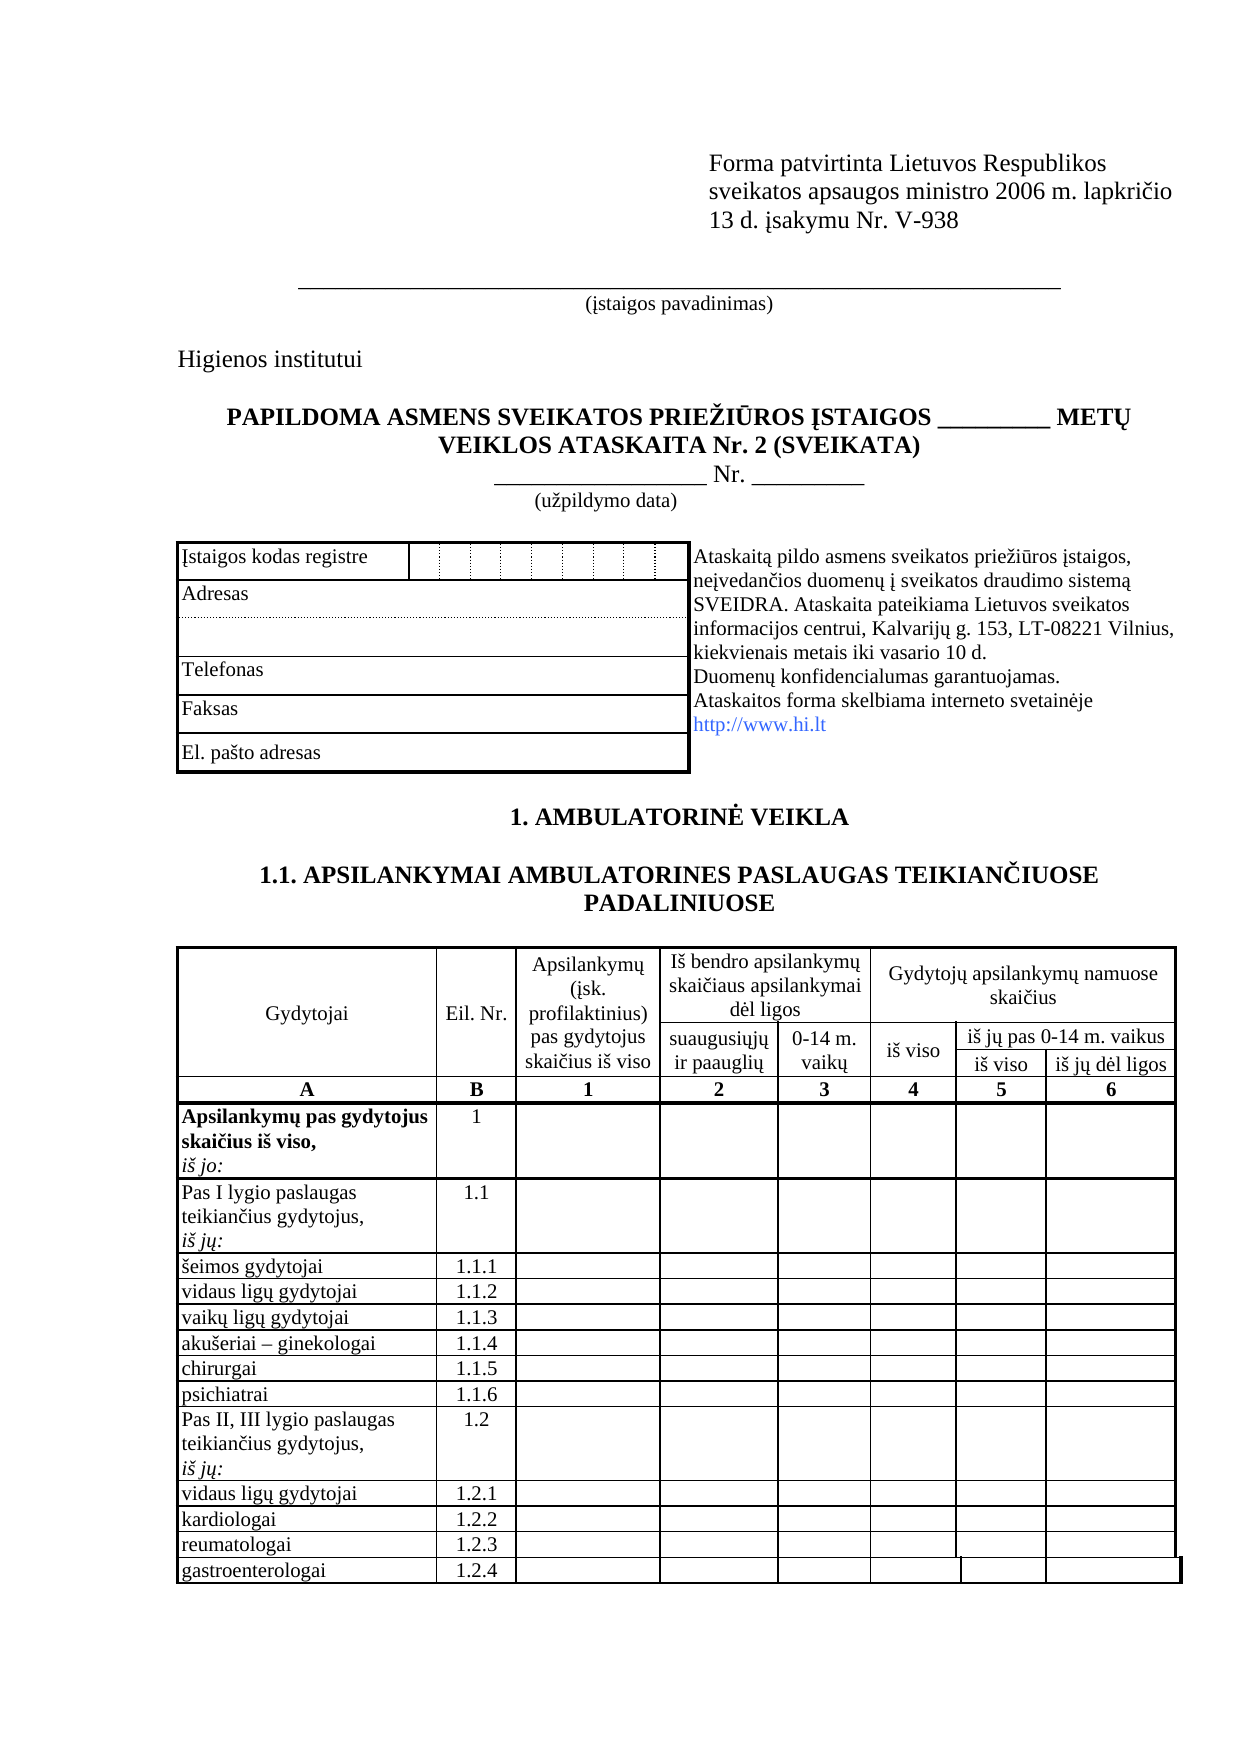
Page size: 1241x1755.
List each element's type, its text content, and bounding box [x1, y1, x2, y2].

table_header [1177, 946, 1181, 1021]
table_header Iš bendro apsilankymų skaičiaus apsilankymai dėl ligos [661, 949, 870, 1021]
table_cell [871, 1105, 955, 1177]
table_cell [661, 1532, 777, 1556]
table_cell [517, 1407, 659, 1479]
table_cell [957, 1407, 1045, 1479]
text 1.1. APSILANKYMAI AMBULATORINES PASLAUGAS TEIKIANČIUOSE PADALINIUOSE [177, 860, 1181, 917]
table_cell [661, 1356, 777, 1380]
table_cell [779, 1279, 870, 1303]
table_cell [1047, 1254, 1174, 1278]
table_cell [1177, 1505, 1181, 1531]
table_cell [1047, 1407, 1174, 1479]
table_cell [871, 1382, 955, 1406]
text _________________ Nr. _________ [177, 459, 1181, 488]
table_cell [1177, 1049, 1181, 1076]
table_header [624, 544, 655, 579]
table_cell iš jų dėl ligos [1047, 1050, 1174, 1076]
table_cell [1177, 1021, 1181, 1048]
table_cell psichiatrai [179, 1382, 436, 1406]
table_cell [1177, 1406, 1181, 1479]
text Forma patvirtinta Lietuvos Respublikos sveikatos apsaugos ministro 2006 m. lapkričio 13 d. įsakymu Nr. V-938 [709, 148, 1181, 234]
table_cell [779, 1180, 870, 1252]
table_cell 0-14 m. vaikų [779, 1023, 870, 1076]
table_cell 2 [661, 1077, 777, 1101]
table_cell [661, 1382, 777, 1406]
table_cell [871, 1331, 955, 1354]
table_cell El. pašto adresas [179, 734, 687, 770]
table_cell kardiologai [179, 1507, 436, 1531]
table_cell suaugusiųjų ir paauglių [661, 1023, 777, 1076]
table_cell [957, 1507, 1045, 1531]
table_cell [1047, 1279, 1174, 1303]
table_cell A [179, 1077, 436, 1101]
table_cell vidaus ligų gydytojai [179, 1279, 436, 1303]
table_cell [957, 1254, 1045, 1278]
table_header Gydytojai [179, 949, 436, 1076]
table_cell [661, 1507, 777, 1531]
table_cell [517, 1180, 659, 1252]
table_cell [1047, 1180, 1174, 1252]
table_cell [957, 1180, 1045, 1252]
table_cell [661, 1305, 777, 1329]
table_cell [179, 617, 687, 656]
table_cell [517, 1279, 659, 1303]
table_cell [1177, 1480, 1181, 1505]
table_cell [957, 1305, 1045, 1329]
table_cell [779, 1331, 870, 1354]
table_cell [779, 1532, 870, 1556]
table_cell [517, 1254, 659, 1278]
table_cell [1047, 1507, 1174, 1531]
table_cell [871, 1558, 960, 1582]
table_header [593, 544, 624, 579]
table_cell [957, 1382, 1045, 1406]
table_cell Pas I lygio paslaugas teikiančius gydytojus, iš jų: [179, 1180, 436, 1252]
table_cell [779, 1254, 870, 1278]
table_cell 1.1.6 [437, 1382, 515, 1406]
text (įstaigos pavadinimas) [177, 291, 1181, 315]
table_cell [517, 1331, 659, 1354]
table_cell [661, 1481, 777, 1505]
table_header [500, 544, 531, 579]
table_cell [871, 1507, 955, 1531]
table_header [470, 544, 500, 579]
table_cell [1047, 1481, 1174, 1505]
table_cell akušeriai – ginekologai [179, 1331, 436, 1354]
table_cell 1.1 [437, 1180, 515, 1252]
table_cell [661, 1180, 777, 1252]
table_cell Adresas [179, 581, 687, 617]
table_cell [1177, 1303, 1181, 1329]
table_cell [1047, 1356, 1174, 1380]
table_cell [661, 1407, 777, 1479]
table_cell [957, 1331, 1045, 1354]
table_cell [779, 1507, 870, 1531]
table_cell reumatologai [179, 1532, 436, 1556]
table_cell 5 [957, 1077, 1045, 1101]
text PAPILDOMA ASMENS SVEIKATOS PRIEŽIŪROS ĮSTAIGOS _________ METŲ VEIKLOS ATASKAITA Nr. 2 (SVEIKATA) [177, 402, 1181, 459]
table_cell 1.2.1 [437, 1481, 515, 1505]
table_cell 1.2.4 [437, 1558, 515, 1582]
text Higienos institutui [177, 344, 1181, 373]
table_cell [871, 1532, 955, 1556]
table_cell B [437, 1077, 515, 1101]
table_cell [517, 1105, 659, 1177]
table_cell gastroenterologai [179, 1558, 436, 1582]
table_header Ataskaitą pildo asmens sveikatos priežiūros įstaigos, neįvedančios duomenų į sveikatos draudimo sistemą SVEIDRA. Ataskaita pateikiama Lietuvos sveikatos informacijos centrui, Kalvarijų g. 153, LT-08221 Vilnius, kiekvienais metais iki vasario 10 d. Duomenų konfidencialumas garantuojamas. Ataskaitos forma skelbiama interneto svetainėje http://www.hi.lt [691, 541, 1181, 770]
table_cell [517, 1481, 659, 1505]
table_cell Telefonas [179, 657, 687, 694]
table_cell [779, 1105, 870, 1177]
table_header [655, 544, 687, 579]
table_cell vidaus ligų gydytojai [179, 1481, 436, 1505]
table_cell [517, 1558, 659, 1582]
table_cell šeimos gydytojai [179, 1254, 436, 1278]
table_header Įstaigos kodas registre [179, 544, 408, 579]
table_header Gydytojų apsilankymų namuose skaičius [871, 949, 1174, 1021]
table_cell [779, 1558, 870, 1582]
table_cell [957, 1105, 1045, 1177]
table_cell 1 [437, 1105, 515, 1177]
table_cell [957, 1356, 1045, 1380]
text _____________________________________________________________ [177, 263, 1181, 291]
table_cell [661, 1105, 777, 1177]
table_cell [957, 1279, 1045, 1303]
table_header Apsilankymų (įsk. profilaktinius) pas gydytojus skaičius iš viso [517, 949, 659, 1076]
table_cell 1.1.4 [437, 1331, 515, 1354]
table_cell iš viso [871, 1023, 955, 1076]
table_cell [517, 1356, 659, 1380]
table_cell [871, 1407, 955, 1479]
table_cell [1047, 1331, 1174, 1354]
table_cell [1047, 1532, 1174, 1556]
table_cell [1177, 1252, 1181, 1278]
table_cell 1.2 [437, 1407, 515, 1479]
table_cell [1177, 1355, 1181, 1380]
table_cell 4 [871, 1077, 955, 1101]
table_cell 1.2.3 [437, 1532, 515, 1556]
table_cell [957, 1532, 1045, 1556]
table_cell vaikų ligų gydytojai [179, 1305, 436, 1329]
table_cell 1.1.3 [437, 1305, 515, 1329]
table_cell [517, 1305, 659, 1329]
table_cell Apsilankymų pas gydytojus skaičius iš viso, iš jo: [179, 1105, 436, 1177]
table_cell [517, 1507, 659, 1531]
table_cell [661, 1254, 777, 1278]
table_cell [661, 1558, 777, 1582]
table_cell 1.2.2 [437, 1507, 515, 1531]
table_cell [1177, 1380, 1181, 1406]
table_cell [1047, 1305, 1174, 1329]
table_cell [779, 1356, 870, 1380]
table_cell [779, 1481, 870, 1505]
table_cell [779, 1305, 870, 1329]
table_cell 3 [779, 1077, 870, 1101]
table_header [410, 544, 439, 579]
table_cell [871, 1481, 955, 1505]
table_cell [1047, 1558, 1179, 1582]
table_cell 1.1.2 [437, 1279, 515, 1303]
table_cell [1177, 1329, 1181, 1354]
table_cell 1 [517, 1077, 659, 1101]
table_header [531, 544, 562, 579]
table_cell [1177, 1278, 1181, 1303]
table_cell iš viso [957, 1050, 1045, 1076]
text 1. AMBULATORINĖ VEIKLA [177, 802, 1181, 831]
table_cell [962, 1558, 1045, 1582]
table_cell 1.1.1 [437, 1254, 515, 1278]
table_cell 1.1.5 [437, 1356, 515, 1380]
table_cell [871, 1279, 955, 1303]
table_cell [871, 1254, 955, 1278]
table_header [440, 544, 470, 579]
table_cell iš jų pas 0-14 m. vaikus [957, 1023, 1174, 1048]
table_cell [661, 1331, 777, 1354]
table_cell [1047, 1382, 1174, 1406]
table_cell [1047, 1105, 1174, 1177]
table_header Eil. Nr. [437, 949, 515, 1076]
table_header [562, 544, 593, 579]
table_cell [517, 1382, 659, 1406]
table_cell [871, 1356, 955, 1380]
table_cell [871, 1305, 955, 1329]
table_cell [1177, 1531, 1181, 1556]
table_cell [1177, 1076, 1181, 1101]
table_cell [1177, 1101, 1181, 1177]
text (užpildymo data) [177, 488, 1181, 512]
table_cell [517, 1532, 659, 1556]
table_cell Pas II, III lygio paslaugas teikiančius gydytojus, iš jų: [179, 1407, 436, 1479]
table_cell 6 [1047, 1077, 1174, 1101]
table_cell Faksas [179, 696, 687, 732]
table_cell chirurgai [179, 1356, 436, 1380]
table_cell [957, 1481, 1045, 1505]
table_cell [779, 1382, 870, 1406]
table_cell [779, 1407, 870, 1479]
table_cell [871, 1180, 955, 1252]
table_cell [1177, 1177, 1181, 1252]
table_cell [661, 1279, 777, 1303]
